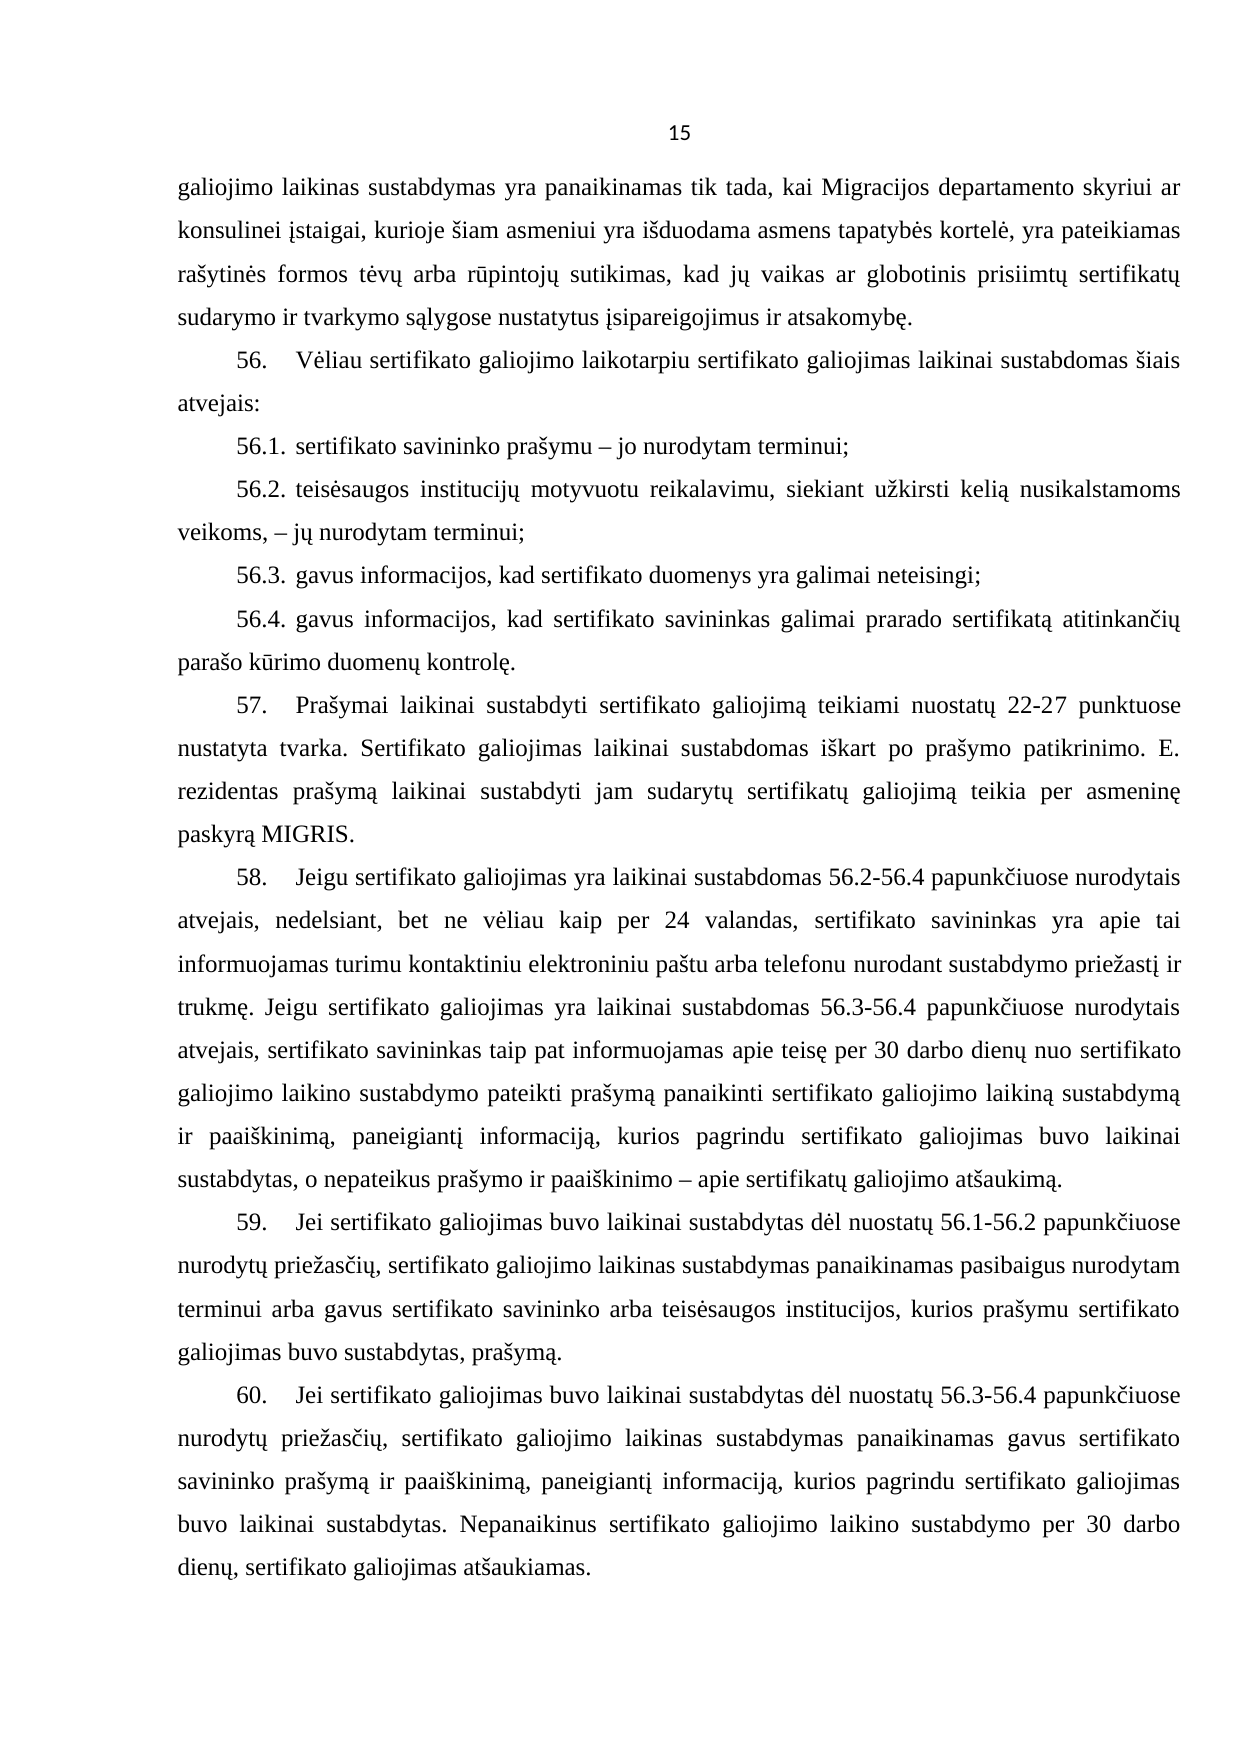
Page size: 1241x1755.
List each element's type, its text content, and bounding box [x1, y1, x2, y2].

text 56.4. gavus informacijos, kad sertifikato savininkas galimai prarado sertifikatą atitinkančių parašo kūrimo duomenų kontrolę. [177, 604, 1181, 676]
text 56.2. teisėsaugos institucijų motyvuotu reikalavimu, siekiant užkirsti kelią nusikalstamoms veikoms, – jų nurodytam terminui; [177, 474, 1181, 546]
text 57. Prašymai laikinai sustabdyti sertifikato galiojimą teikiami nuostatų 22-27 punktuose nustatyta tvarka. Sertifikato galiojimas laikinai sustabdomas iškart po prašymo patikrinimo. E. rezidentas prašymą laikinai sustabdyti jam sudarytų sertifikatų galiojimą teikia per asmeninę paskyrą MIGRIS. [177, 690, 1181, 848]
text galiojimo laikinas sustabdymas yra panaikinamas tik tada, kai Migracijos departamento skyriui ar konsulinei įstaigai, kurioje šiam asmeniui yra išduodama asmens tapatybės kortelė, yra pateikiamas rašytinės formos tėvų arba rūpintojų sutikimas, kad jų vaikas ar globotinis prisiimtų sertifikatų sudarymo ir tvarkymo sąlygose nustatytus įsipareigojimus ir atsakomybę. [177, 172, 1181, 331]
text 56.3. gavus informacijos, kad sertifikato duomenys yra galimai neteisingi; [177, 561, 1181, 589]
text 59. Jei sertifikato galiojimas buvo laikinai sustabdytas dėl nuostatų 56.1-56.2 papunkčiuose nurodytų priežasčių, sertifikato galiojimo laikinas sustabdymas panaikinamas pasibaigus nurodytam terminui arba gavus sertifikato savininko arba teisėsaugos institucijos, kurios prašymu sertifikato galiojimas buvo sustabdytas, prašymą. [177, 1207, 1181, 1366]
text 56. Vėliau sertifikato galiojimo laikotarpiu sertifikato galiojimas laikinai sustabdomas šiais atvejais: [177, 345, 1181, 417]
text 60. Jei sertifikato galiojimas buvo laikinai sustabdytas dėl nuostatų 56.3-56.4 papunkčiuose nurodytų priežasčių, sertifikato galiojimo laikinas sustabdymas panaikinamas gavus sertifikato savininko prašymą ir paaiškinimą, paneigiantį informaciją, kurios pagrindu sertifikato galiojimas buvo laikinai sustabdytas. Nepanaikinus sertifikato galiojimo laikino sustabdymo per 30 darbo dienų, sertifikato galiojimas atšaukiamas. [177, 1380, 1181, 1581]
text 56.1. sertifikato savininko prašymu – jo nurodytam terminui; [177, 431, 1181, 460]
text 58. Jeigu sertifikato galiojimas yra laikinai sustabdomas 56.2-56.4 papunkčiuose nurodytais atvejais, nedelsiant, bet ne vėliau kaip per 24 valandas, sertifikato savininkas yra apie tai informuojamas turimu kontaktiniu elektroniniu paštu arba telefonu nurodant sustabdymo priežastį ir trukmę. Jeigu sertifikato galiojimas yra laikinai sustabdomas 56.3-56.4 papunkčiuose nurodytais atvejais, sertifikato savininkas taip pat informuojamas apie teisę per 30 darbo dienų nuo sertifikato galiojimo laikino sustabdymo pateikti prašymą panaikinti sertifikato galiojimo laikiną sustabdymą ir paaiškinimą, paneigiantį informaciją, kurios pagrindu sertifikato galiojimas buvo laikinai sustabdytas, o nepateikus prašymo ir paaiškinimo – apie sertifikatų galiojimo atšaukimą. [177, 862, 1181, 1193]
